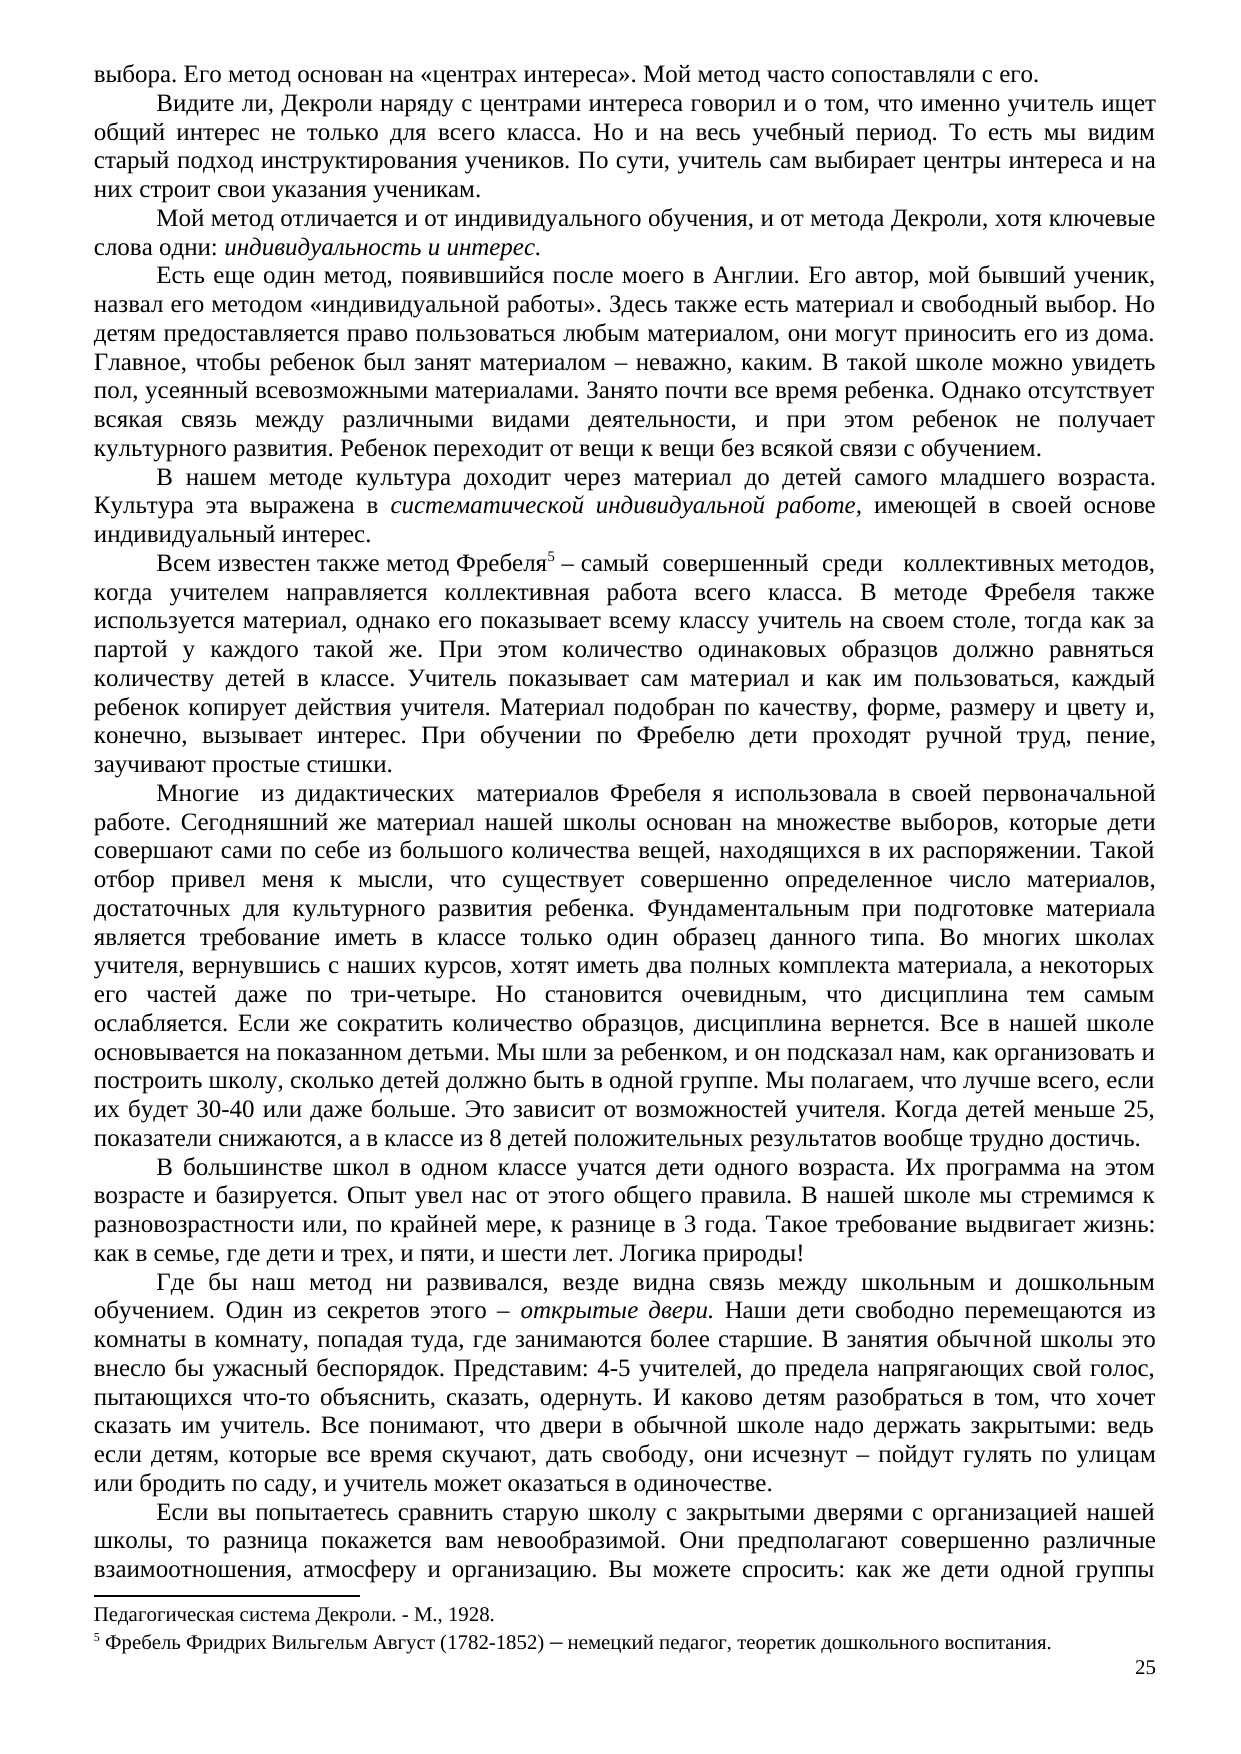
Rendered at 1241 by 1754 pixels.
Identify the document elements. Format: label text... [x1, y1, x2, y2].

text Фребель Фридрих Вильгельм Август (1782-1852) – немецкий педагог, теоретик дошкольно­го воспитания. [94, 1626, 1156, 1655]
text Всем известен также метод Фребеля – самый совершенный среди коллективных методов, когда учителем направляется кол­лективная работа всего класса. В методе Фребеля также используется материал, одна­ко его показывает всему классу учитель на своем столе, тогда как за партой у каждого такой же. При этом количество одинаковых образцов должно равняться количеству де­тей в классе. Учитель показывает сам мате­риал и как им пользоваться, каждый ребенок копирует действия учителя. Материал подо­бран по качеству, форме, размеру и цвету и, конечно, вызывает интерес. При обучении по Фребелю дети проходят ручной труд, пе­ние, заучивают простые стишки. [94, 548, 1156, 778]
text Где бы наш метод ни развивался, везде видна связь между школьным и дошкольным обучением. Один из секретов этого – откры­тые двери. Наши дети свободно перемеща­ются из комнаты в комнату, попадая туда, где занимаются более старшие. В занятия обыч­ной школы это внесло бы ужасный беспоря­док. Представим: 4-5 учителей, до предела напрягающих свой голос, пытающихся что-то объяснить, сказать, одернуть. И каково де­тям разобраться в том, что хочет сказать им учитель. Все понимают, что двери в обычной школе надо держать закрытыми: ведь если детям, которые все время скучают, дать сво­боду, они исчезнут – пойдут гулять по ули­цам или бродить по саду, и учитель может оказаться в одиночестве. [94, 1267, 1156, 1497]
text выбора. Его метод основан на «центрах интереса». Мой метод часто сопос­тавляли с его. [94, 59, 1156, 88]
text Мой метод отличается и от индивиду­ального обучения, и от метода Декроли, хотя ключевые слова одни: индивидуальность и интерес. [94, 203, 1156, 260]
text Видите ли, Декроли наряду с центрами интереса говорил и о том, что именно учи­тель ищет общий интерес не только для все­го класса. Но и на весь учебный период. То есть мы видим старый подход инструктиро­вания учеников. По сути, учитель сам выби­рает центры интереса и на них строит свои указания ученикам. [94, 88, 1156, 203]
text Многие из дидактических материалов Фребеля я использовала в своей первона­чальной работе. Сегодняшний же материал нашей школы основан на множестве выбо­ров, которые дети совершают сами по себе из большого количества вещей, находящихся в их распоряжении. Такой отбор привел ме­ня к мысли, что существует совершенно оп­ределенное число материалов, достаточных для культурного развития ребенка. Фунда­ментальным при подготовке материала является требование иметь в классе только один образец данного типа. Во многих школах учителя, вернувшись с наших курсов, хотят иметь два полных комплекта материала, а некоторых его частей даже по три-четыре. Но становится очевидным, что дисциплина тем самым ослабляется. Если же сократить количество образцов, дисциплина вернется. Все в нашей школе основывается на по­казанном детьми. Мы шли за ребенком, и он подсказал нам, как организовать и построить школу, сколько детей должно быть в одной группе. Мы полагаем, что лучше всего, если их будет 30-40 или даже больше. Это зави­сит от возможностей учителя. Когда детей меньше 25, показатели снижаются, а в клас­се из 8 детей положительных результатов во­обще трудно достичь. [94, 778, 1156, 1152]
text Педагогическая сис­тема Декроли. - М., 1928. [94, 1602, 1156, 1626]
text Есть еще один метод, появившийся по­сле моего в Англии. Его автор, мой бывший ученик, назвал его методом «индивидуаль­ной работы». Здесь также есть материал и свободный выбор. Но детям предоставляется право пользоваться любым материалом, они могут приносить его из дома. Главное, чтобы ребенок был занят материалом – неважно, ка­ким. В такой школе можно увидеть пол, усе­янный всевозможными материалами. Занято почти все время ребенка. Однако отсутствует всякая связь между различными видами деятельности, и при этом ребенок не получает культурного развития. Ребенок переходит от вещи к вещи без всякой связи с обучением. [94, 260, 1156, 462]
text В большинстве школ в одном классе учатся дети одного возраста. Их программа на этом возрасте и базируется. Опыт увел нас от этого общего правила. В нашей школе мы стремимся к разновозрастности или, по край­ней мере, к разнице в 3 года. Такое требова­ние выдвигает жизнь: как в семье, где дети и трех, и пяти, и шести лет. Логика природы! [94, 1152, 1156, 1267]
text Если вы попытаетесь сравнить старую школу с закрытыми дверями с организацией нашей школы, то разница покажется вам не­вообразимой. Они предполагают совершен­но различные взаимоотношения, атмосферу и организацию. Вы можете спросить: как же дети одной группы [94, 1497, 1156, 1583]
text В нашем методе культура доходит через материал до детей самого младшего возрас­та. Культура эта выражена в систематичес­кой индивидуальной работе, имеющей в сво­ей основе индивидуальный интерес. [94, 462, 1156, 548]
